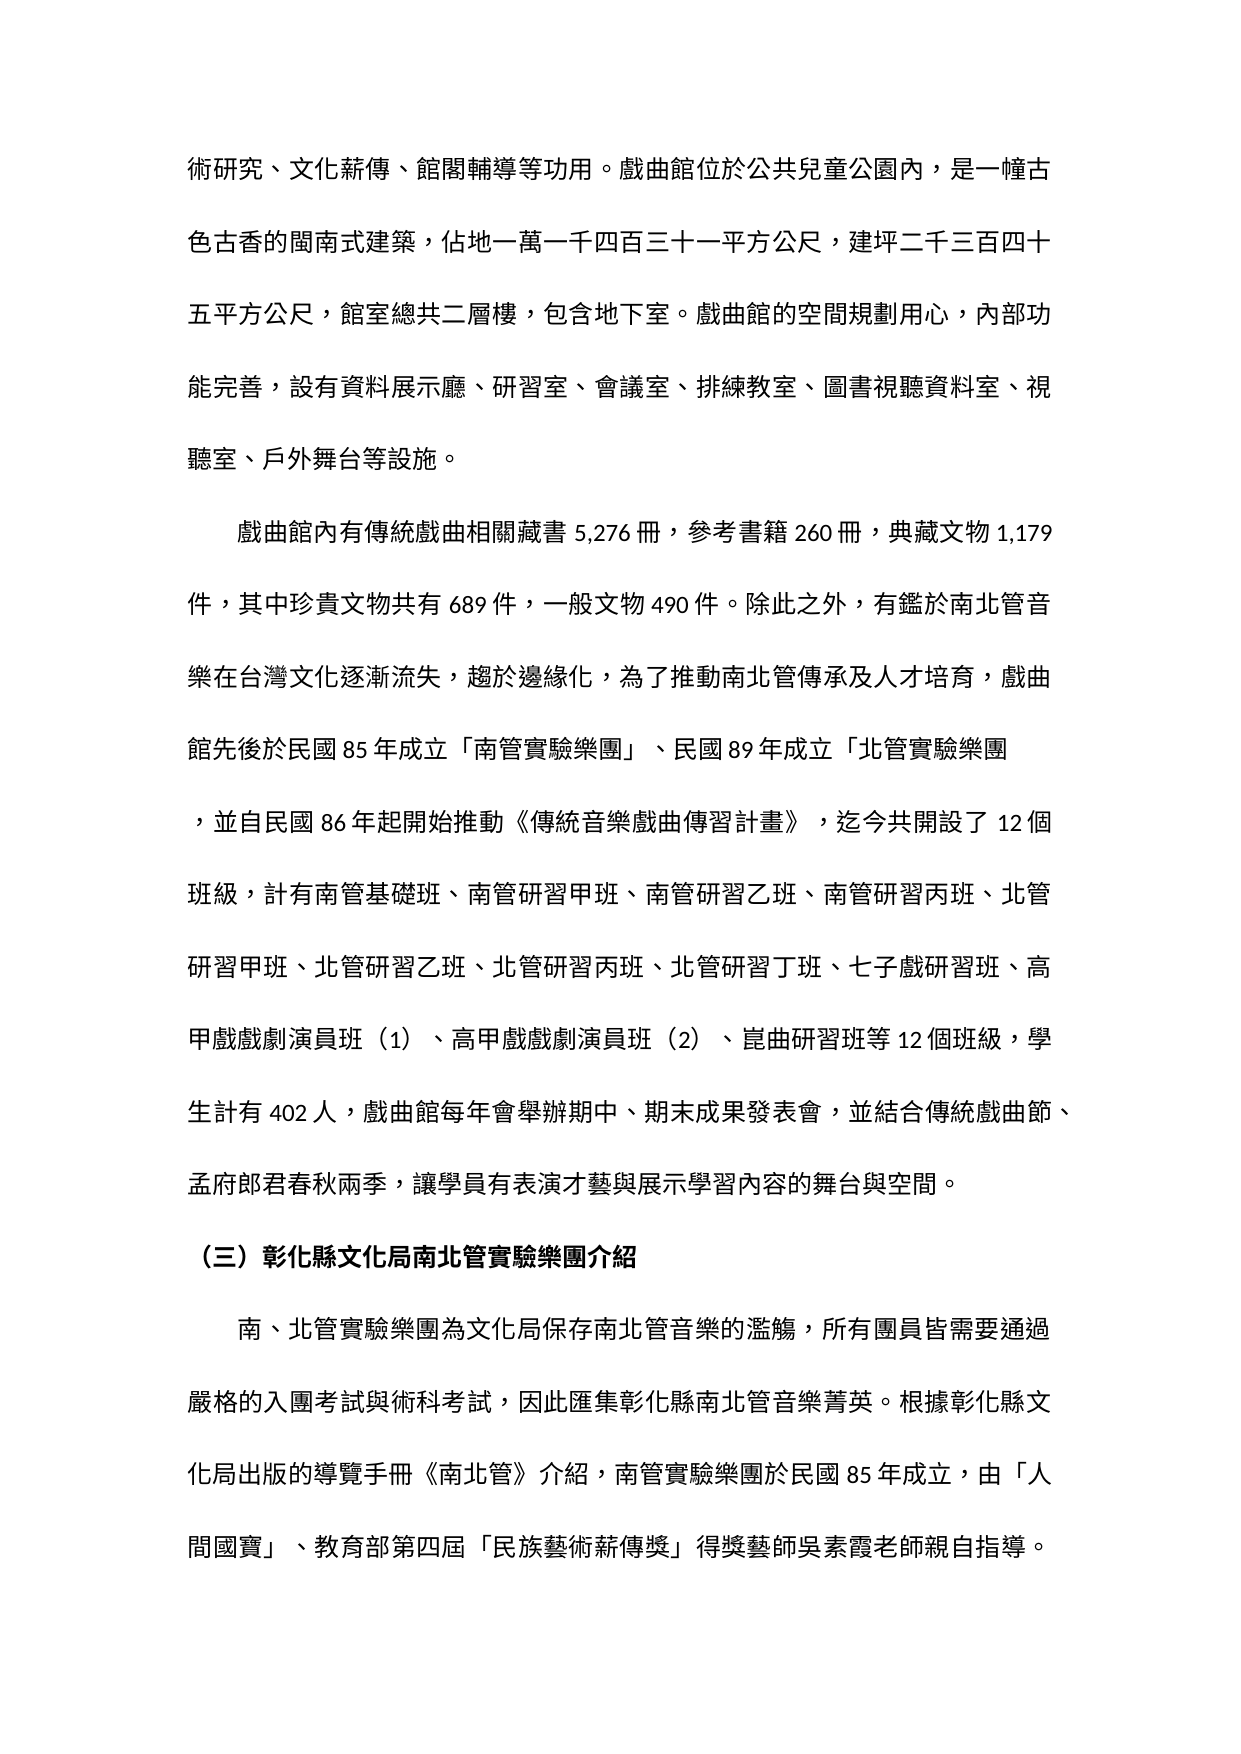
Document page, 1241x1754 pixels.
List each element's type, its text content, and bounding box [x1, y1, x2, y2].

text 戲曲館內有傳統戲曲相關藏書5,276冊，參考書籍260冊，典藏文物1,179件，其中珍貴文物共有689件，一般文物490件。除此之外，有鑑於南北管音樂在台灣文化逐漸流失，趨於邊緣化，為了推動南北管傳承及人才培育，戲曲館先後於民國85年成立「南管實驗樂團」、民國89年成立「北管實驗樂團 [187, 512, 1053, 766]
text 南、北管實驗樂團為文化局保存南北管音樂的濫觴，所有團員皆需要通過嚴格的入團考試與術科考試，因此匯集彰化縣南北管音樂菁英。根據彰化縣文化局出版的導覽手冊《南北管》介紹，南管實驗樂團於民國85年成立，由「人間國寶」、教育部第四屆「民族藝術薪傳獎」得獎藝師吳素霞老師親自指導。 [187, 1310, 1053, 1564]
text （三）彰化縣文化局南北管實驗樂團介紹 [187, 1237, 1053, 1274]
text ，並自民國86年起開始推動《傳統音樂戲曲傳習計畫》，迄今共開設了12個班級，計有南管基礎班、南管研習甲班、南管研習乙班、南管研習丙班、北管研習甲班、北管研習乙班、北管研習丙班、北管研習丁班、七子戲研習班、高甲戲戲劇演員班（1）、高甲戲戲劇演員班（2）、崑曲研習班等12個班級，學生計有402人，戲曲館每年會舉辦期中、期末成果發表會，並結合傳統戲曲節、孟府郎君春秋兩季，讓學員有表演才藝與展示學習內容的舞台與空間。 [187, 802, 1053, 1201]
text 術研究、文化薪傳、館閣輔導等功用。戲曲館位於公共兒童公園內，是一幢古色古香的閩南式建築，佔地一萬一千四百三十一平方公尺，建坪二千三百四十五平方公尺，館室總共二層樓，包含地下室。戲曲館的空間規劃用心，內部功能完善，設有資料展示廳、研習室、會議室、排練教室、圖書視聽資料室、視聽室、戶外舞台等設施。 [187, 150, 1053, 476]
